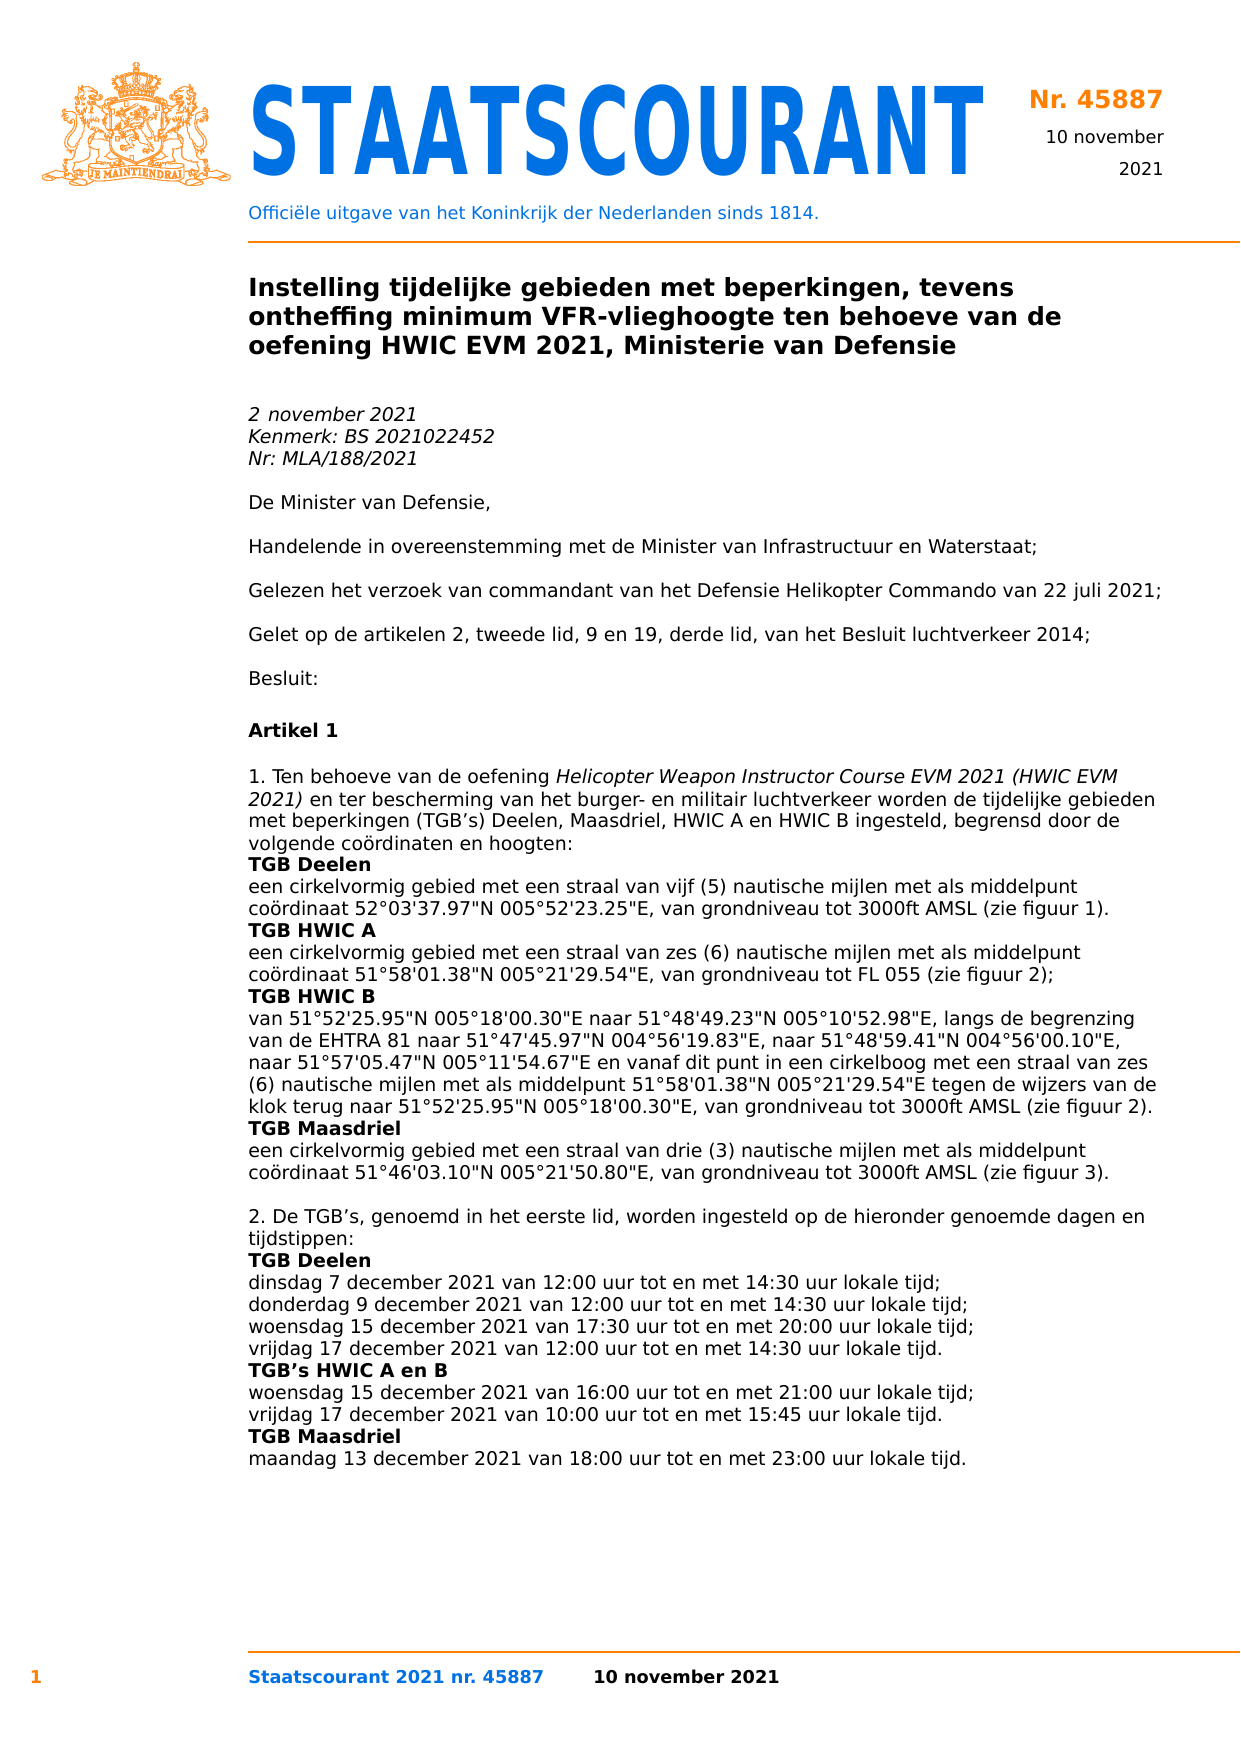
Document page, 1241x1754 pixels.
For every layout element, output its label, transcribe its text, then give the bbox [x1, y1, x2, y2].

table_cell Officiële uitgave van het Koninkrijk der Nederlanden sinds 1814. [248, 203, 1240, 241]
text Handelende in overeenstemming met de Minister van Infrastructuur en Waterstaat; [248, 536, 1163, 558]
text 1. Ten behoeve van de oefening Helicopter Weapon Instructor Course EVM 2021 (HWIC EVM 2021) en ter bescherming van het burger- en militair luchtverkeer worden de tijdelijke gebieden met beperkingen (TGB’s) Deelen, Maasdriel, HWIC A en HWIC B ingesteld, begrensd door de volgende coördinaten en hoogten: [248, 766, 1163, 854]
text Gelezen het verzoek van commandant van het Defensie Helikopter Commando van 22 juli 2021; [248, 580, 1163, 602]
text vrijdag 17 december 2021 van 10:00 uur tot en met 15:45 uur lokale tijd. [248, 1404, 1163, 1426]
text TGB Deelen [248, 1250, 1163, 1272]
text 2 november 2021 [248, 404, 1163, 426]
text vrijdag 17 december 2021 van 12:00 uur tot en met 14:30 uur lokale tijd. [248, 1338, 1163, 1360]
text TGB HWIC B [248, 986, 1163, 1008]
table_header Nr. 45887 [998, 62, 1240, 121]
subtitle Instelling tijdelijke gebieden met beperkingen, tevens ontheffing minimum VFR-vlieghoogte ten behoeve van de oefening HWIC EVM 2021, Ministerie van Defensie [248, 273, 1163, 361]
subtitle Artikel 1 [248, 719, 1163, 741]
text Besluit: [248, 667, 1163, 689]
text woensdag 15 december 2021 van 16:00 uur tot en met 21:00 uur lokale tijd; [248, 1382, 1163, 1404]
text De Minister van Defensie, [248, 492, 1163, 514]
text een cirkelvormig gebied met een straal van vijf (5) nautische mijlen met als middelpunt coördinaat 52°03'37.97"N 005°52'23.25"E, van grondniveau tot 3000ft AMSL (zie figuur 1). [248, 876, 1163, 920]
table_header [25, 62, 248, 241]
text 2. De TGB’s, genoemd in het eerste lid, worden ingesteld op de hieronder genoemde dagen en tijdstippen: [248, 1206, 1163, 1250]
text een cirkelvormig gebied met een straal van drie (3) nautische mijlen met als middelpunt coördinaat 51°46'03.10"N 005°21'50.80"E, van grondniveau tot 3000ft AMSL (zie figuur 3). [248, 1140, 1163, 1184]
text van 51°52'25.95"N 005°18'00.30"E naar 51°48'49.23"N 005°10'52.98"E, langs de begrenzing van de EHTRA 81 naar 51°47'45.97"N 004°56'19.83"E, naar 51°48'59.41"N 004°56'00.10"E, naar 51°57'05.47"N 005°11'54.67"E en vanaf dit punt in een cirkelboog met een straal van zes (6) nautische mijlen met als middelpunt 51°58'01.38"N 005°21'29.54"E tegen de wijzers van de klok terug naar 51°52'25.95"N 005°18'00.30"E, van grondniveau tot 3000ft AMSL (zie figuur 2). [248, 1008, 1163, 1118]
text Kenmerk: BS 2021022452 [248, 426, 1163, 448]
table_cell 10 november [998, 121, 1240, 153]
text TGB Maasdriel [248, 1118, 1163, 1140]
text donderdag 9 december 2021 van 12:00 uur tot en met 14:30 uur lokale tijd; [248, 1294, 1163, 1316]
text TGB’s HWIC A en B [248, 1360, 1163, 1382]
text woensdag 15 december 2021 van 17:30 uur tot en met 20:00 uur lokale tijd; [248, 1316, 1163, 1338]
text TGB HWIC A [248, 920, 1163, 942]
text dinsdag 7 december 2021 van 12:00 uur tot en met 14:30 uur lokale tijd; [248, 1272, 1163, 1294]
text Nr: MLA/188/2021 [248, 448, 1163, 470]
table_cell 2021 [998, 153, 1240, 203]
text TGB Maasdriel [248, 1426, 1163, 1448]
text Gelet op de artikelen 2, tweede lid, 9 en 19, derde lid, van het Besluit luchtverkeer 2014; [248, 624, 1163, 646]
table_header STAATSCOURANT [248, 62, 998, 203]
picture [41, 62, 231, 186]
text een cirkelvormig gebied met een straal van zes (6) nautische mijlen met als middelpunt coördinaat 51°58'01.38"N 005°21'29.54"E, van grondniveau tot FL 055 (zie figuur 2); [248, 942, 1163, 986]
text maandag 13 december 2021 van 18:00 uur tot en met 23:00 uur lokale tijd. [248, 1448, 1163, 1470]
text TGB Deelen [248, 854, 1163, 876]
